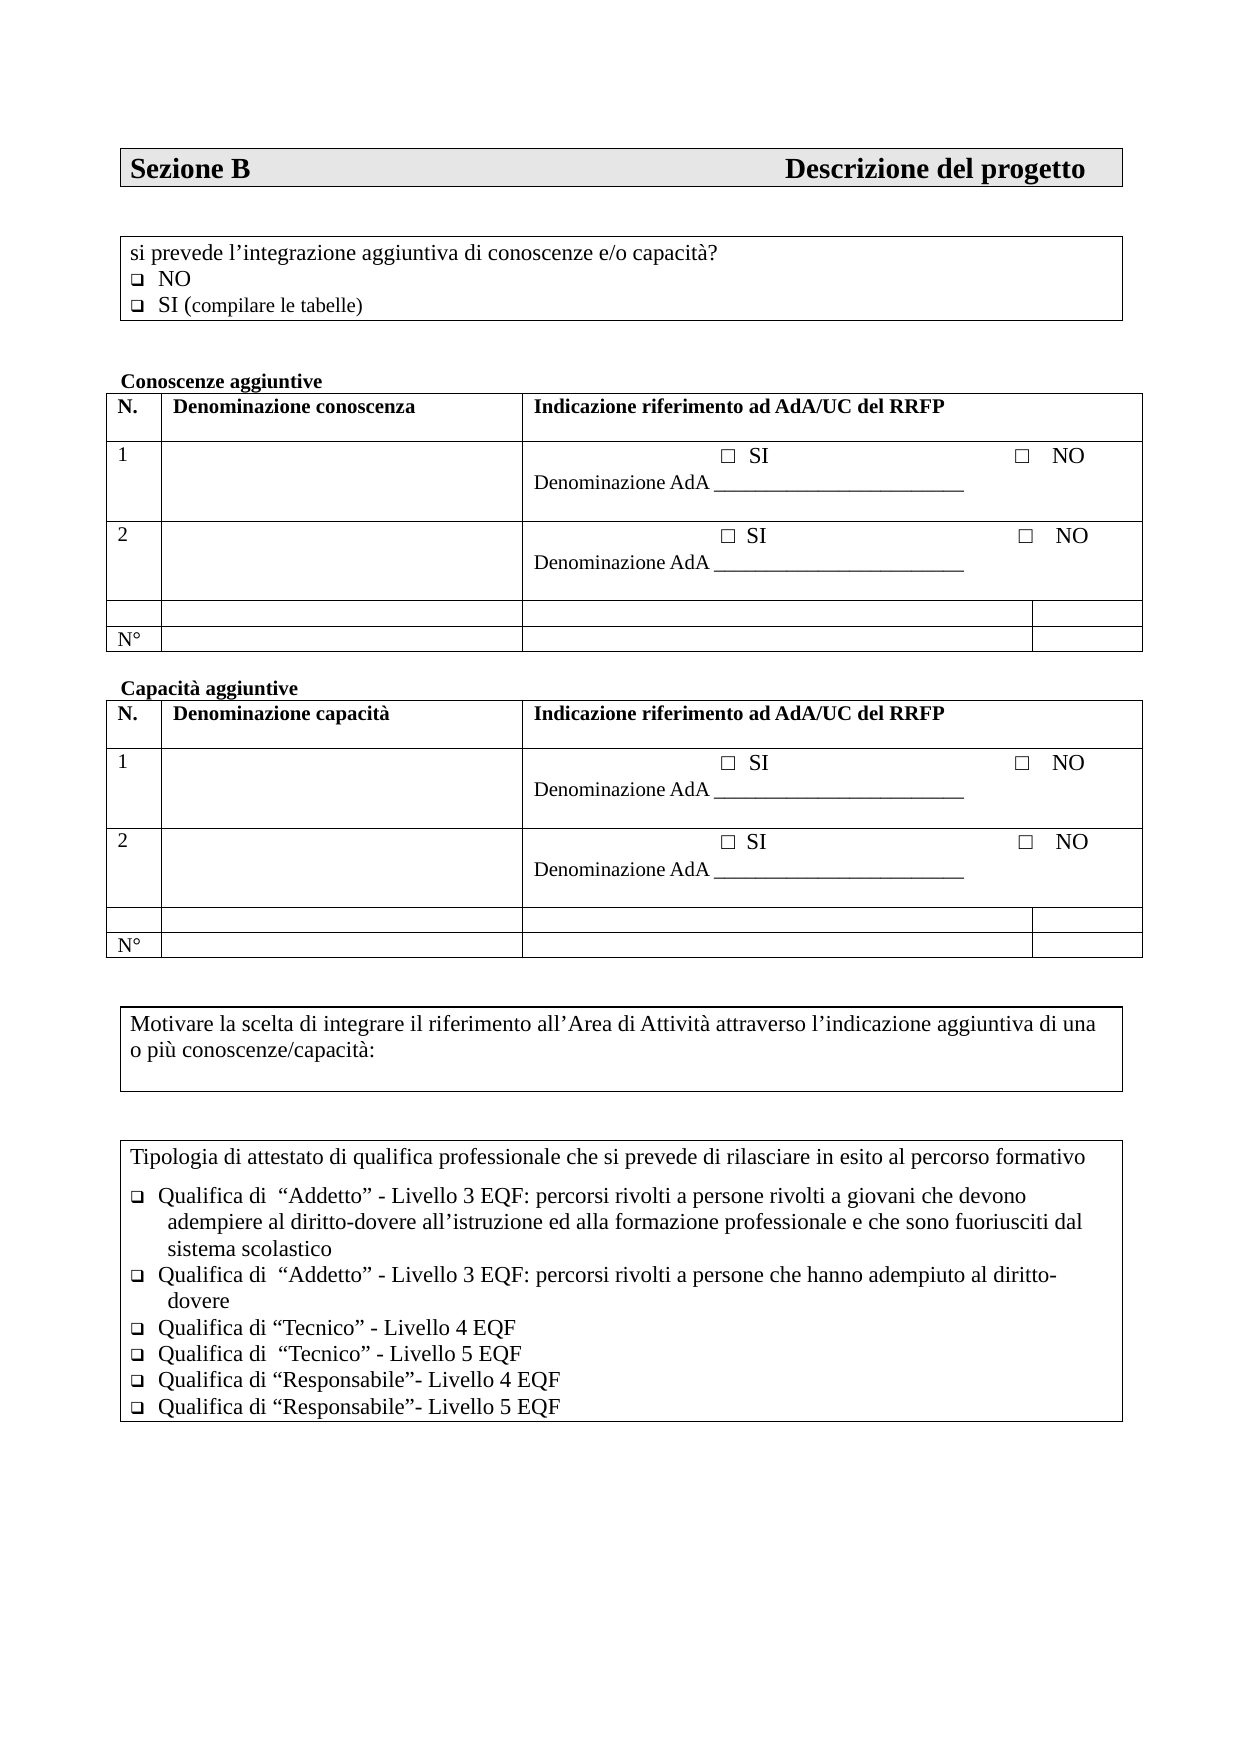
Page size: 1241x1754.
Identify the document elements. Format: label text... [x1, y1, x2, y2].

table_cell □ SI □ NO Denominazione AdA ________________________ [523, 442, 1142, 521]
table_cell [1033, 933, 1142, 957]
subtitle Qualifica di “Tecnico” - Livello 5 EQF [121, 1337, 1122, 1363]
table_cell [162, 442, 522, 521]
table_cell □ SI □ NO Denominazione AdA ________________________ [523, 749, 1142, 827]
table_cell 2 [107, 522, 161, 600]
subtitle si prevede l’integrazione aggiuntiva di conoscenze e/o capacità? [121, 237, 1122, 262]
table_cell 2 [107, 829, 161, 907]
table_cell [523, 601, 1032, 626]
table_header Denominazione conoscenza [162, 394, 522, 441]
subtitle Qualifica di “Responsabile”- Livello 5 EQF [121, 1389, 1122, 1421]
text Motivare la scelta di integrare il riferimento all’Area di Attività attraverso l’indicazione aggiuntiva di una o più conoscenze/capacità: [121, 1008, 1122, 1062]
table_cell [523, 908, 1032, 932]
table_cell □ SI □ NO Denominazione AdA ________________________ [523, 829, 1142, 907]
table_cell [162, 522, 522, 600]
table_cell [1033, 627, 1142, 651]
text Conoscenze aggiuntive [120, 369, 1123, 393]
table_header N. [107, 701, 161, 748]
table_header Denominazione capacità [162, 701, 522, 748]
subtitle NO [121, 262, 1122, 288]
table_cell [107, 908, 161, 932]
subtitle Qualifica di “Addetto” - Livello 3 EQF: percorsi rivolti a persone rivolti a giovani che devono adempiere al diritto-dovere all’istruzione ed alla formazione professionale e che sono fuoriusciti dal sistema scolastico [121, 1179, 1122, 1258]
table_cell [162, 627, 522, 651]
table_cell N° [107, 627, 161, 651]
table_cell [162, 749, 522, 827]
table_cell 1 [107, 749, 161, 827]
table_cell [107, 601, 161, 626]
table_cell [162, 908, 522, 932]
table_cell 1 [107, 442, 161, 521]
table_cell N° [107, 933, 161, 957]
table_cell [162, 829, 522, 907]
table_cell [523, 933, 1032, 957]
table_header Indicazione riferimento ad AdA/UC del RRFP [523, 701, 1142, 748]
subtitle SI (compilare le tabelle) [121, 288, 1122, 320]
table_header N. [107, 394, 161, 441]
table_cell [162, 933, 522, 957]
table_cell □ SI □ NO Denominazione AdA ________________________ [523, 522, 1142, 600]
subtitle Tipologia di attestato di qualifica professionale che si prevede di rilasciare in esito al percorso formativo [121, 1141, 1122, 1169]
table_cell [162, 601, 522, 626]
text Capacità aggiuntive [120, 676, 1123, 700]
table_cell [1033, 908, 1142, 932]
table_cell [1033, 601, 1142, 626]
subtitle Qualifica di “Tecnico” - Livello 4 EQF [121, 1311, 1122, 1337]
subtitle Qualifica di “Responsabile”- Livello 4 EQF [121, 1363, 1122, 1389]
table_cell [523, 627, 1032, 651]
table_header Indicazione riferimento ad AdA/UC del RRFP [523, 394, 1142, 441]
subtitle Qualifica di “Addetto” - Livello 3 EQF: percorsi rivolti a persone che hanno adempiuto al diritto-dovere [121, 1258, 1122, 1311]
